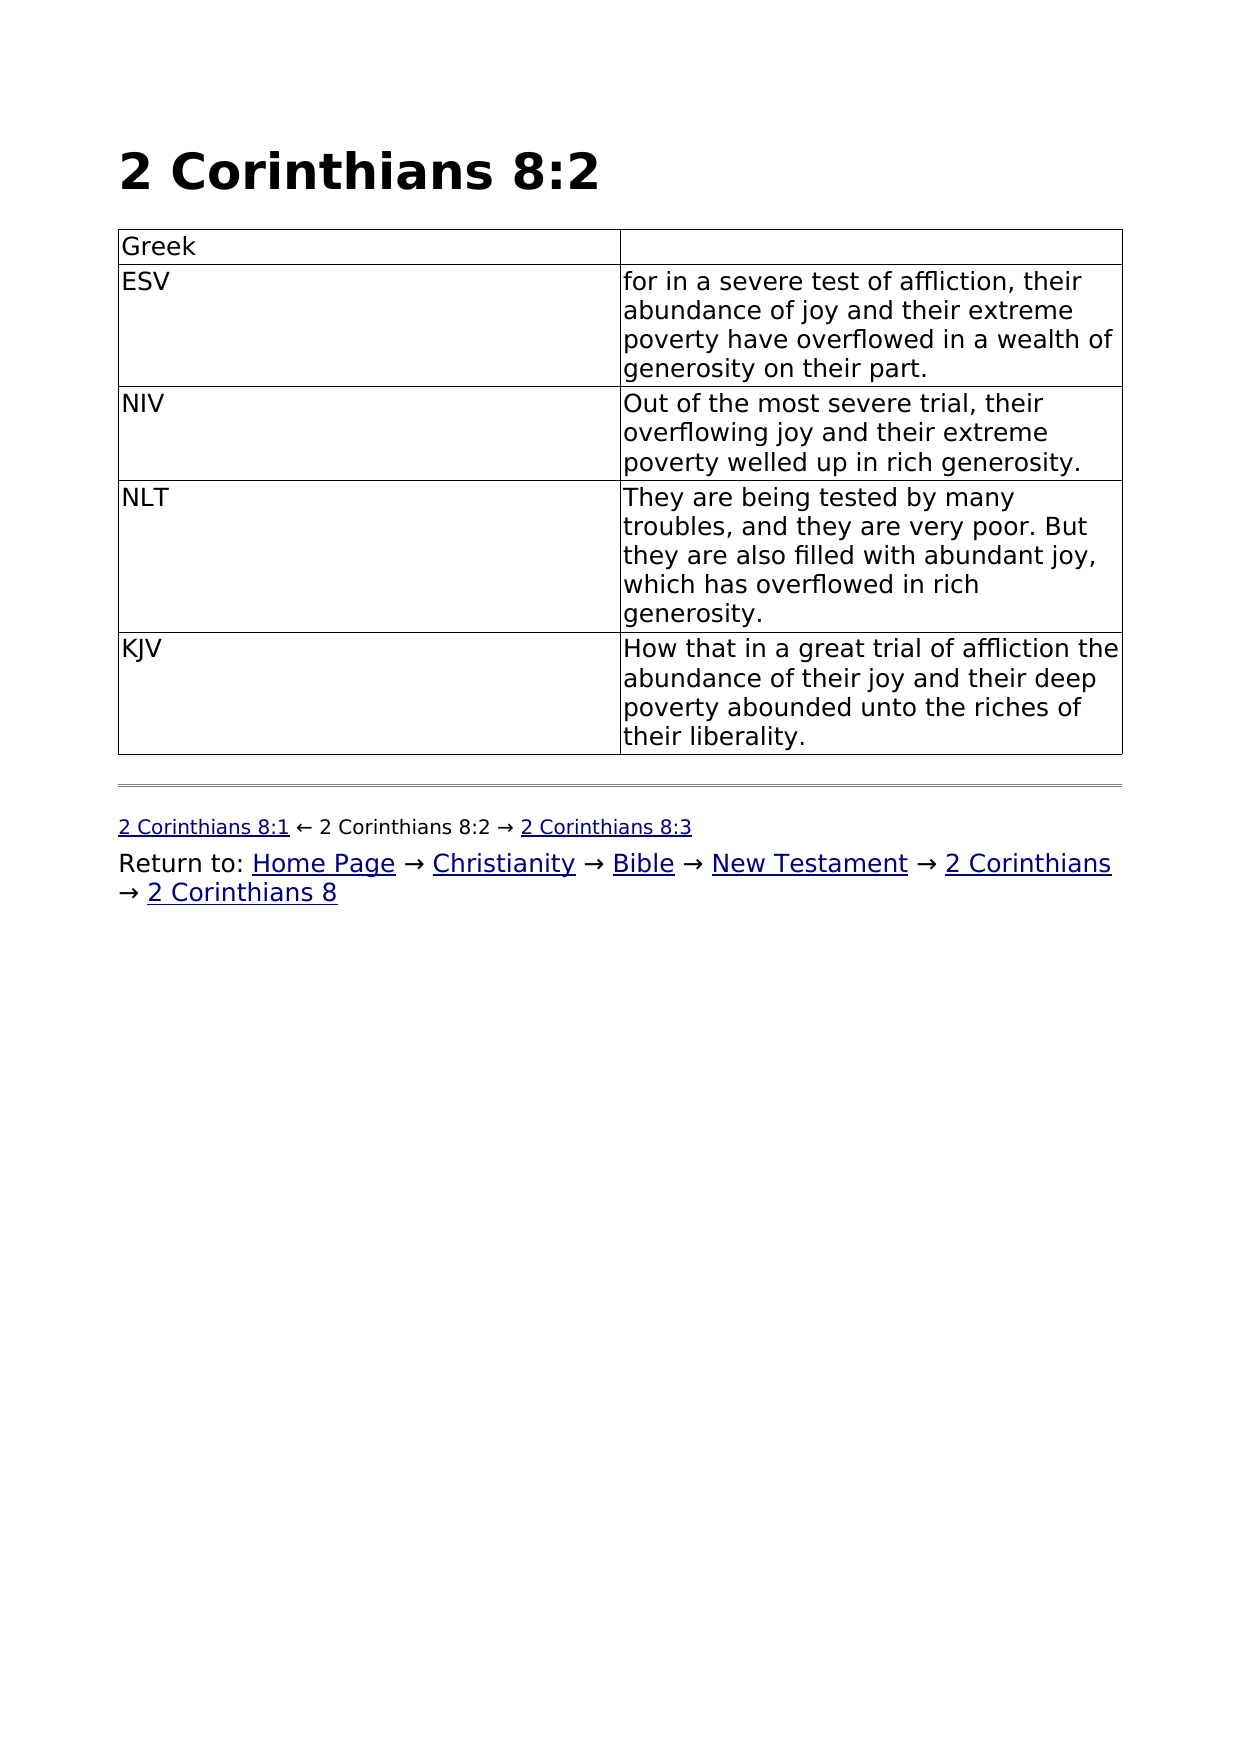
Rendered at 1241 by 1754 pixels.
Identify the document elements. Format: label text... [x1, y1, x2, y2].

table_cell KJV [119, 633, 620, 754]
table_header [621, 230, 1122, 264]
table_cell for in a severe test of affliction, their abundance of joy and their extreme poverty have overflowed in a wealth of generosity on their part. [621, 265, 1122, 386]
table_cell NIV [119, 387, 620, 480]
table_cell They are being tested by many troubles, and they are very poor. But they are also filled with abundant joy, which has overflowed in rich generosity. [621, 481, 1122, 632]
text Return to: Home Page → Christianity → Bible → New Testament → 2 Corinthians → 2 Corinthians 8 [118, 849, 1122, 908]
table_cell How that in a great trial of affliction the abundance of their joy and their deep poverty abounded unto the riches of their liberality. [621, 633, 1122, 754]
table_cell NLT [119, 481, 620, 632]
table_header Greek [119, 230, 620, 264]
text 2 Corinthians 8:1 ← 2 Corinthians 8:2 → 2 Corinthians 8:3 [118, 815, 1122, 849]
table_cell Out of the most severe trial, their overflowing joy and their extreme poverty welled up in rich generosity. [621, 387, 1122, 480]
table_cell ESV [119, 265, 620, 386]
subtitle 2 Corinthians 8:2 [118, 143, 1122, 201]
